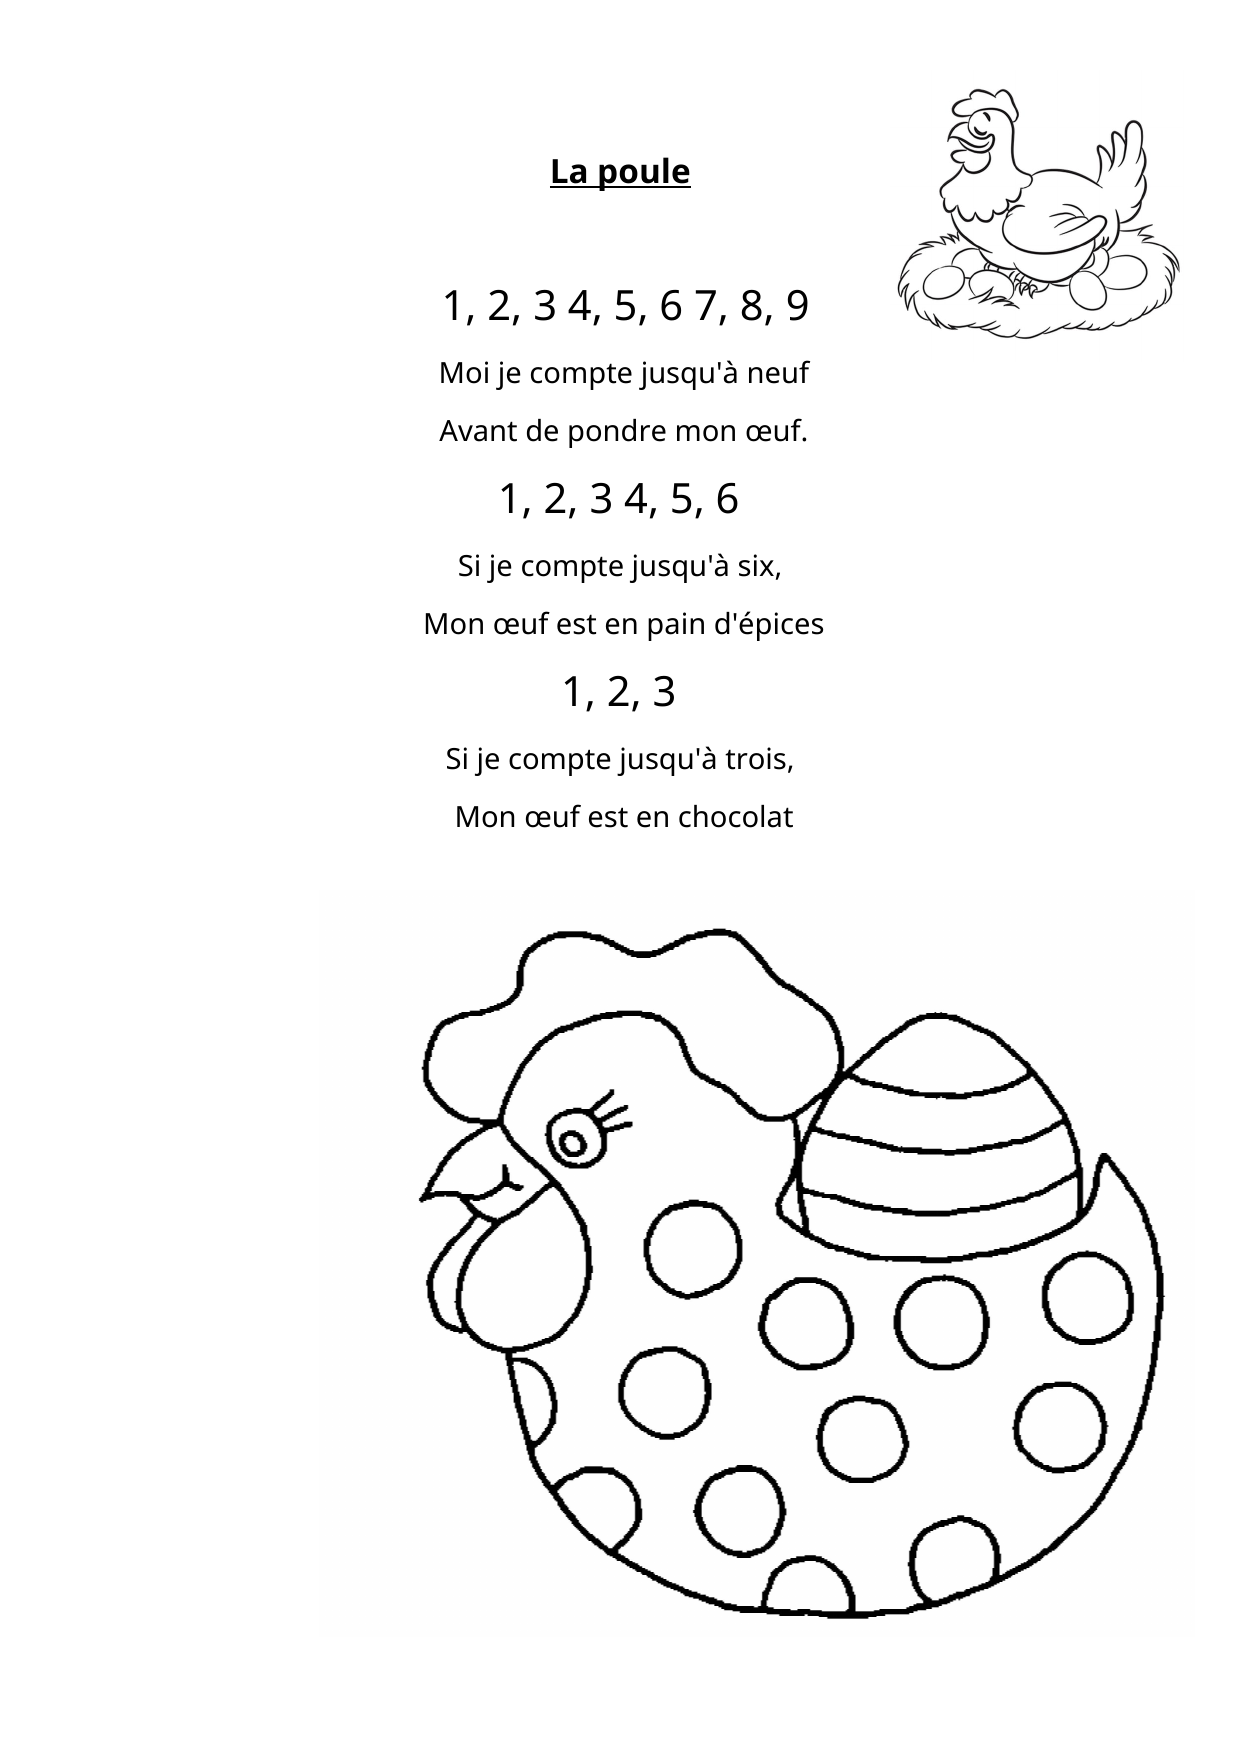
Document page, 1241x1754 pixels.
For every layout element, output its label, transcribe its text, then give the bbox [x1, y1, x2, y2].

text Moi je compte jusqu'à neuf [148, 352, 1093, 392]
text Mon œuf est en chocolat [148, 797, 1093, 836]
text La poule [148, 62, 1200, 369]
text Mon œuf est en pain d'épices [148, 604, 1093, 643]
text Si je compte jusqu'à six, [148, 545, 1093, 585]
text 1, 2, 3 4, 5, 6 7, 8, 9 [148, 276, 875, 333]
text 1, 2, 3 [148, 662, 1093, 719]
text Si je compte jusqu'à trois, [148, 738, 1093, 778]
text 1, 2, 3 4, 5, 6 [148, 469, 1093, 526]
text Avant de pondre mon œuf. [148, 411, 1093, 450]
